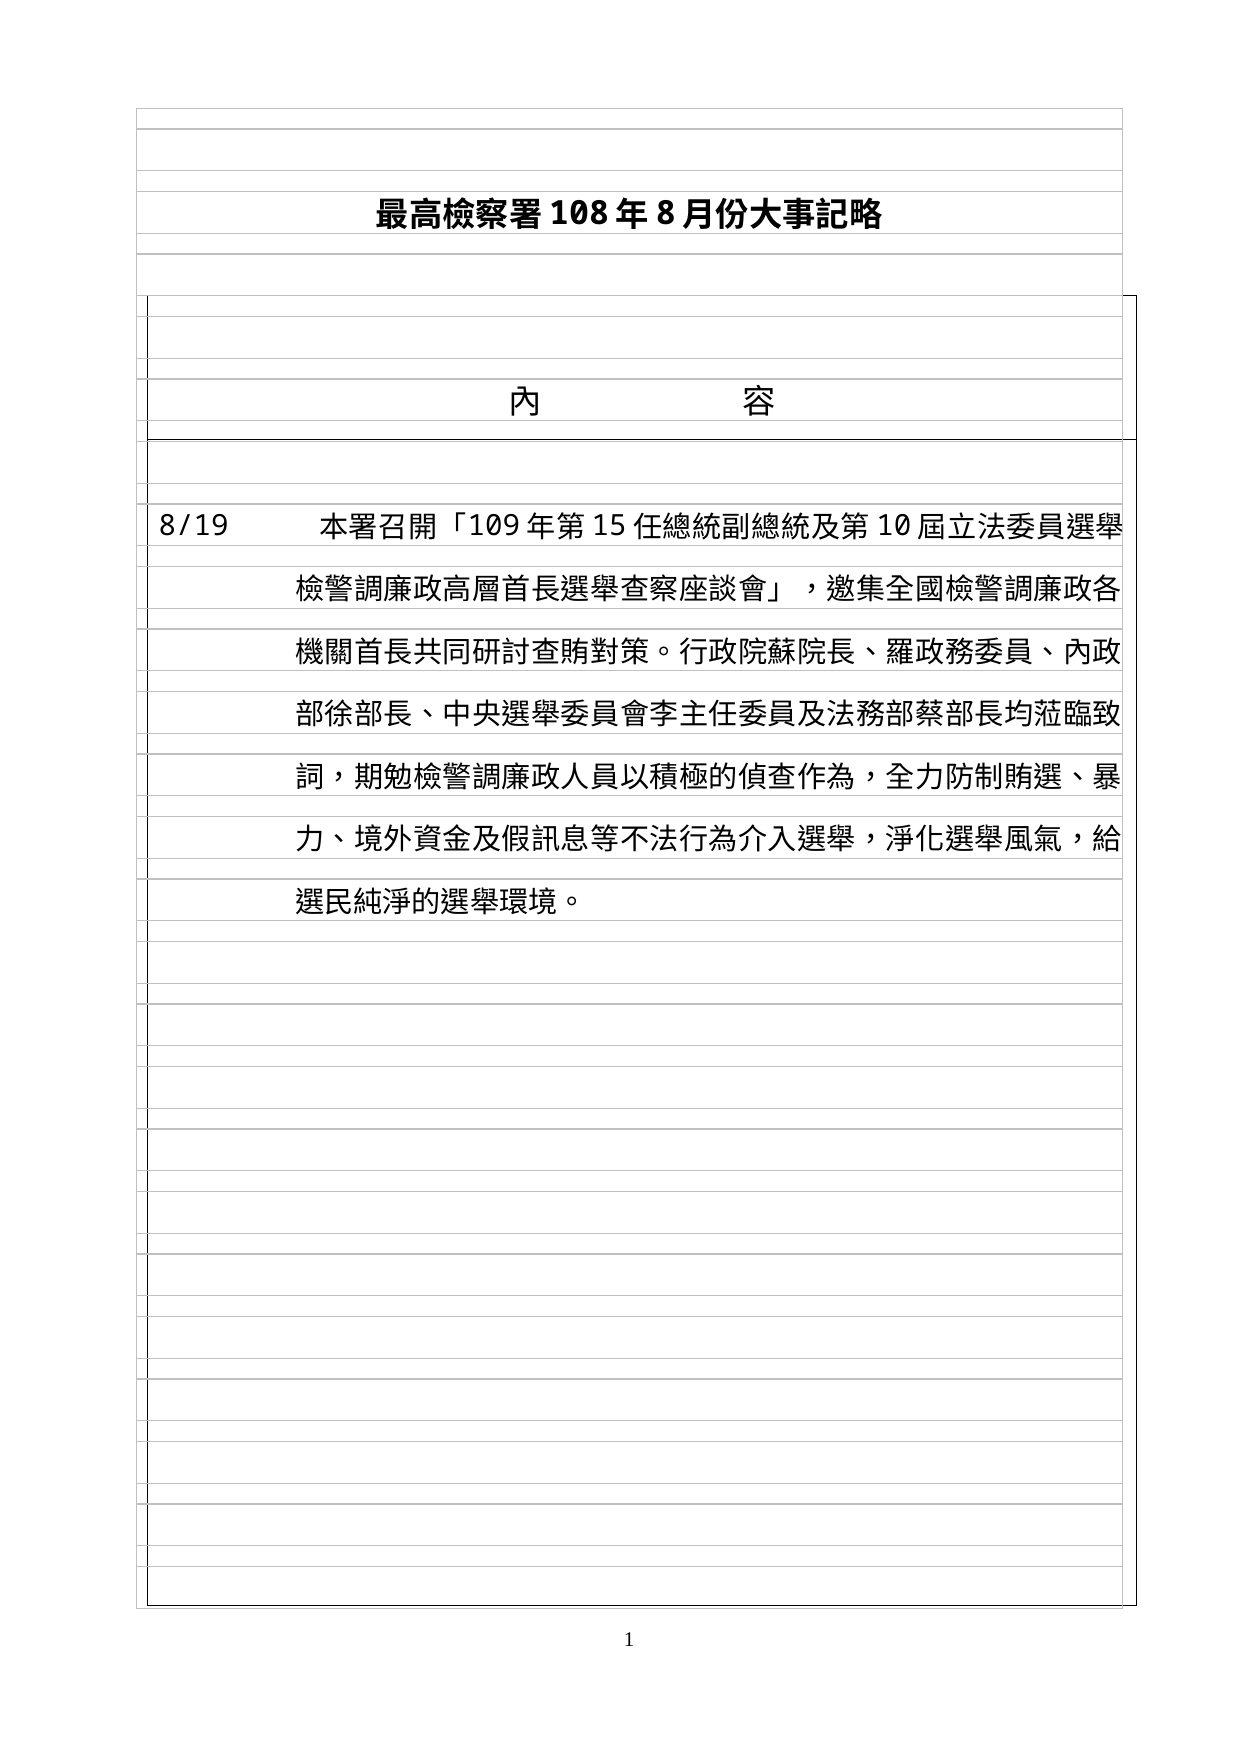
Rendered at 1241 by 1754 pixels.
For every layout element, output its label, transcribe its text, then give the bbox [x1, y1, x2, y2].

table_cell [148, 921, 1122, 941]
table_cell [148, 484, 1122, 503]
table_cell 檢警調廉政高層首長選舉查察座談會」，邀集全國檢警調廉政各 [148, 567, 1122, 608]
table_cell [148, 1546, 1122, 1566]
table_cell 部徐部長、中央選舉委員會李主任委員及法務部蔡部長均蒞臨致 [148, 692, 1122, 733]
table_cell [148, 1359, 1122, 1378]
table_cell [148, 1234, 1122, 1253]
table_header [148, 359, 1122, 378]
table_cell [148, 796, 1122, 816]
table_cell [148, 546, 1122, 566]
table_cell 力、境外資金及假訊息等不法行為介入選舉，淨化選舉風氣，給 [148, 817, 1122, 858]
table_cell 機關首長共同研討查賄對策。行政院蘇院長、羅政務委員、內政 [148, 630, 1122, 670]
table_cell [148, 1567, 1122, 1604]
table_header 內 容 [148, 380, 1122, 420]
table_cell 詞，期勉檢警調廉政人員以積極的偵查作為，全力防制賄選、暴 [148, 755, 1122, 795]
table_cell [148, 1442, 1122, 1483]
table_cell [148, 1505, 1122, 1545]
table_cell [148, 1171, 1122, 1191]
table_cell [148, 1130, 1122, 1170]
table_cell [148, 734, 1122, 753]
text [137, 171, 1122, 191]
table_cell [148, 1484, 1122, 1503]
table_cell [148, 984, 1122, 1003]
table_cell [148, 1296, 1122, 1316]
table_header [148, 421, 1122, 439]
table_cell [148, 442, 1122, 483]
table_header [1123, 296, 1136, 439]
table_cell [148, 1317, 1122, 1358]
table_cell [148, 1046, 1122, 1066]
table_cell [148, 609, 1122, 628]
table_cell [148, 671, 1122, 691]
table_cell [148, 1067, 1122, 1108]
table_cell [148, 942, 1122, 983]
table_cell 8/19 本署召開「109年第15任總統副總統及第10屆立法委員選舉 [148, 505, 1122, 545]
table_header [148, 317, 1122, 358]
table_cell [1123, 440, 1136, 1604]
table_cell [148, 1421, 1122, 1441]
text 最高檢察署108年8月份大事記略 [137, 192, 1122, 233]
table_cell [148, 1109, 1122, 1128]
table_cell [148, 859, 1122, 878]
table_cell [148, 1192, 1122, 1233]
table_cell 選民純淨的選舉環境。 [148, 880, 1122, 920]
table_cell [148, 1005, 1122, 1045]
table_header [148, 296, 1122, 316]
table_cell [148, 1380, 1122, 1420]
table_cell [148, 1255, 1122, 1295]
